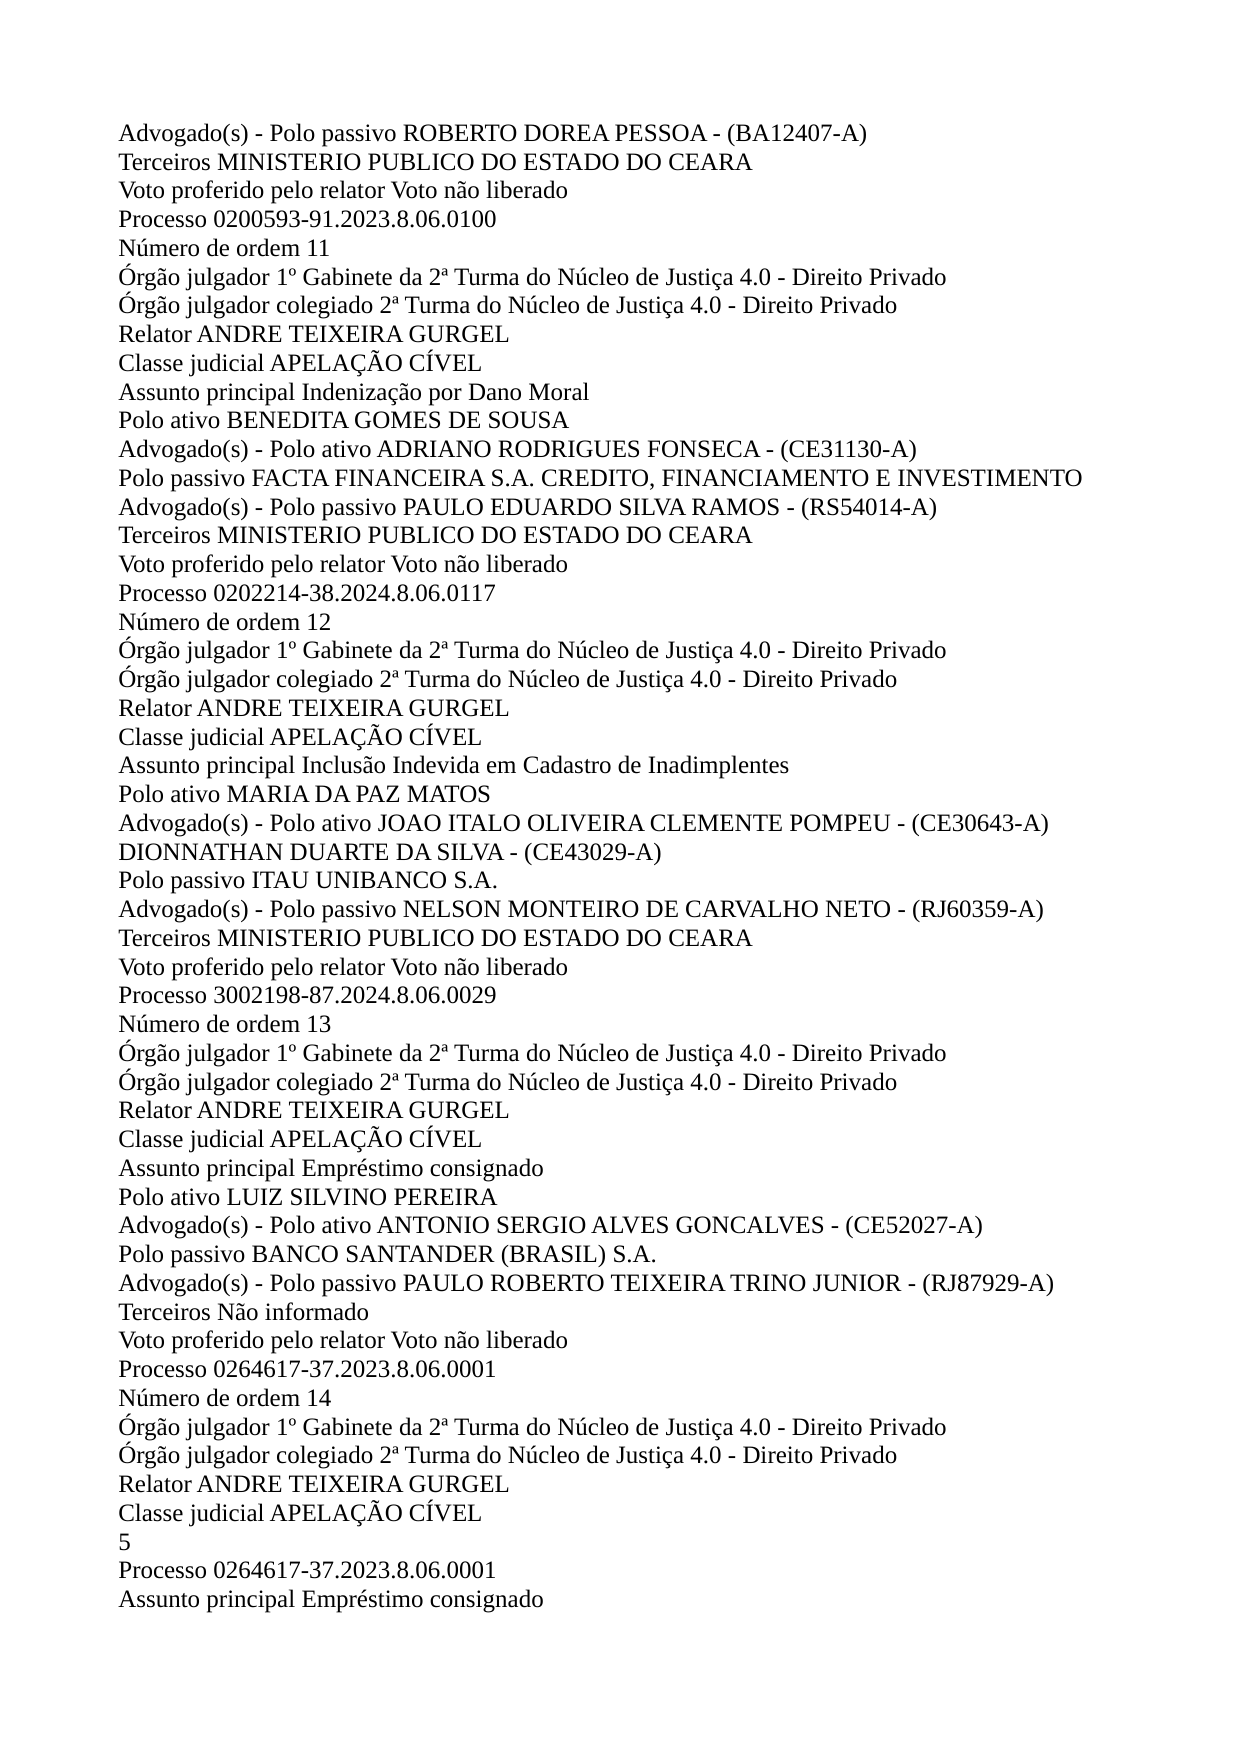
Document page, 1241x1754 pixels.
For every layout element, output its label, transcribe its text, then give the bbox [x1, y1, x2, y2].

text Classe judicial APELAÇÃO CÍVEL [118, 1124, 1122, 1153]
text Relator ANDRE TEIXEIRA GURGEL [118, 1469, 1122, 1498]
text Terceiros Não informado [118, 1297, 1122, 1326]
text Advogado(s) - Polo ativo ADRIANO RODRIGUES FONSECA - (CE31130-A) [118, 434, 1122, 463]
text Voto proferido pelo relator Voto não liberado [118, 952, 1122, 981]
text Classe judicial APELAÇÃO CÍVEL [118, 722, 1122, 751]
text Advogado(s) - Polo passivo PAULO EDUARDO SILVA RAMOS - (RS54014-A) [118, 492, 1122, 521]
text Assunto principal Empréstimo consignado [118, 1153, 1122, 1182]
text Advogado(s) - Polo passivo NELSON MONTEIRO DE CARVALHO NETO - (RJ60359-A) [118, 894, 1122, 923]
text Advogado(s) - Polo passivo PAULO ROBERTO TEIXEIRA TRINO JUNIOR - (RJ87929-A) [118, 1268, 1122, 1297]
text Órgão julgador colegiado 2ª Turma do Núcleo de Justiça 4.0 - Direito Privado [118, 1067, 1122, 1096]
text Número de ordem 13 [118, 1009, 1122, 1038]
text Processo 0264617-37.2023.8.06.0001 [118, 1556, 1122, 1584]
text Polo passivo ITAU UNIBANCO S.A. [118, 866, 1122, 894]
text Polo ativo MARIA DA PAZ MATOS [118, 779, 1122, 808]
text Número de ordem 14 [118, 1383, 1122, 1412]
text Voto proferido pelo relator Voto não liberado [118, 549, 1122, 578]
text Polo passivo FACTA FINANCEIRA S.A. CREDITO, FINANCIAMENTO E INVESTIMENTO [118, 463, 1122, 492]
text Órgão julgador colegiado 2ª Turma do Núcleo de Justiça 4.0 - Direito Privado [118, 664, 1122, 693]
text Relator ANDRE TEIXEIRA GURGEL [118, 319, 1122, 348]
text Número de ordem 11 [118, 233, 1122, 262]
text Processo 3002198-87.2024.8.06.0029 [118, 981, 1122, 1009]
text Polo ativo LUIZ SILVINO PEREIRA [118, 1182, 1122, 1211]
text DIONNATHAN DUARTE DA SILVA - (CE43029-A) [118, 837, 1122, 866]
text Voto proferido pelo relator Voto não liberado [118, 1326, 1122, 1354]
text Órgão julgador 1º Gabinete da 2ª Turma do Núcleo de Justiça 4.0 - Direito Privado [118, 1412, 1122, 1441]
text Órgão julgador colegiado 2ª Turma do Núcleo de Justiça 4.0 - Direito Privado [118, 291, 1122, 319]
text Voto proferido pelo relator Voto não liberado [118, 176, 1122, 204]
text Advogado(s) - Polo ativo JOAO ITALO OLIVEIRA CLEMENTE POMPEU - (CE30643-A) [118, 808, 1122, 837]
text Órgão julgador 1º Gabinete da 2ª Turma do Núcleo de Justiça 4.0 - Direito Privado [118, 262, 1122, 291]
text Órgão julgador 1º Gabinete da 2ª Turma do Núcleo de Justiça 4.0 - Direito Privado [118, 1038, 1122, 1067]
text Classe judicial APELAÇÃO CÍVEL [118, 348, 1122, 377]
text Terceiros MINISTERIO PUBLICO DO ESTADO DO CEARA [118, 923, 1122, 952]
text Processo 0200593-91.2023.8.06.0100 [118, 204, 1122, 233]
text Relator ANDRE TEIXEIRA GURGEL [118, 1096, 1122, 1124]
text Órgão julgador 1º Gabinete da 2ª Turma do Núcleo de Justiça 4.0 - Direito Privado [118, 636, 1122, 664]
text Assunto principal Inclusão Indevida em Cadastro de Inadimplentes [118, 751, 1122, 779]
text Órgão julgador colegiado 2ª Turma do Núcleo de Justiça 4.0 - Direito Privado [118, 1441, 1122, 1469]
text Terceiros MINISTERIO PUBLICO DO ESTADO DO CEARA [118, 521, 1122, 549]
text 5 [118, 1527, 1122, 1556]
text Classe judicial APELAÇÃO CÍVEL [118, 1498, 1122, 1527]
text Polo passivo BANCO SANTANDER (BRASIL) S.A. [118, 1239, 1122, 1268]
text Terceiros MINISTERIO PUBLICO DO ESTADO DO CEARA [118, 147, 1122, 176]
text Polo ativo BENEDITA GOMES DE SOUSA [118, 406, 1122, 434]
text Processo 0264617-37.2023.8.06.0001 [118, 1354, 1122, 1383]
text Assunto principal Empréstimo consignado [118, 1584, 1122, 1613]
text Advogado(s) - Polo passivo ROBERTO DOREA PESSOA - (BA12407-A) [118, 118, 1122, 147]
text Assunto principal Indenização por Dano Moral [118, 377, 1122, 406]
text Advogado(s) - Polo ativo ANTONIO SERGIO ALVES GONCALVES - (CE52027-A) [118, 1211, 1122, 1239]
text Relator ANDRE TEIXEIRA GURGEL [118, 693, 1122, 722]
text Processo 0202214-38.2024.8.06.0117 [118, 578, 1122, 607]
text Número de ordem 12 [118, 607, 1122, 636]
